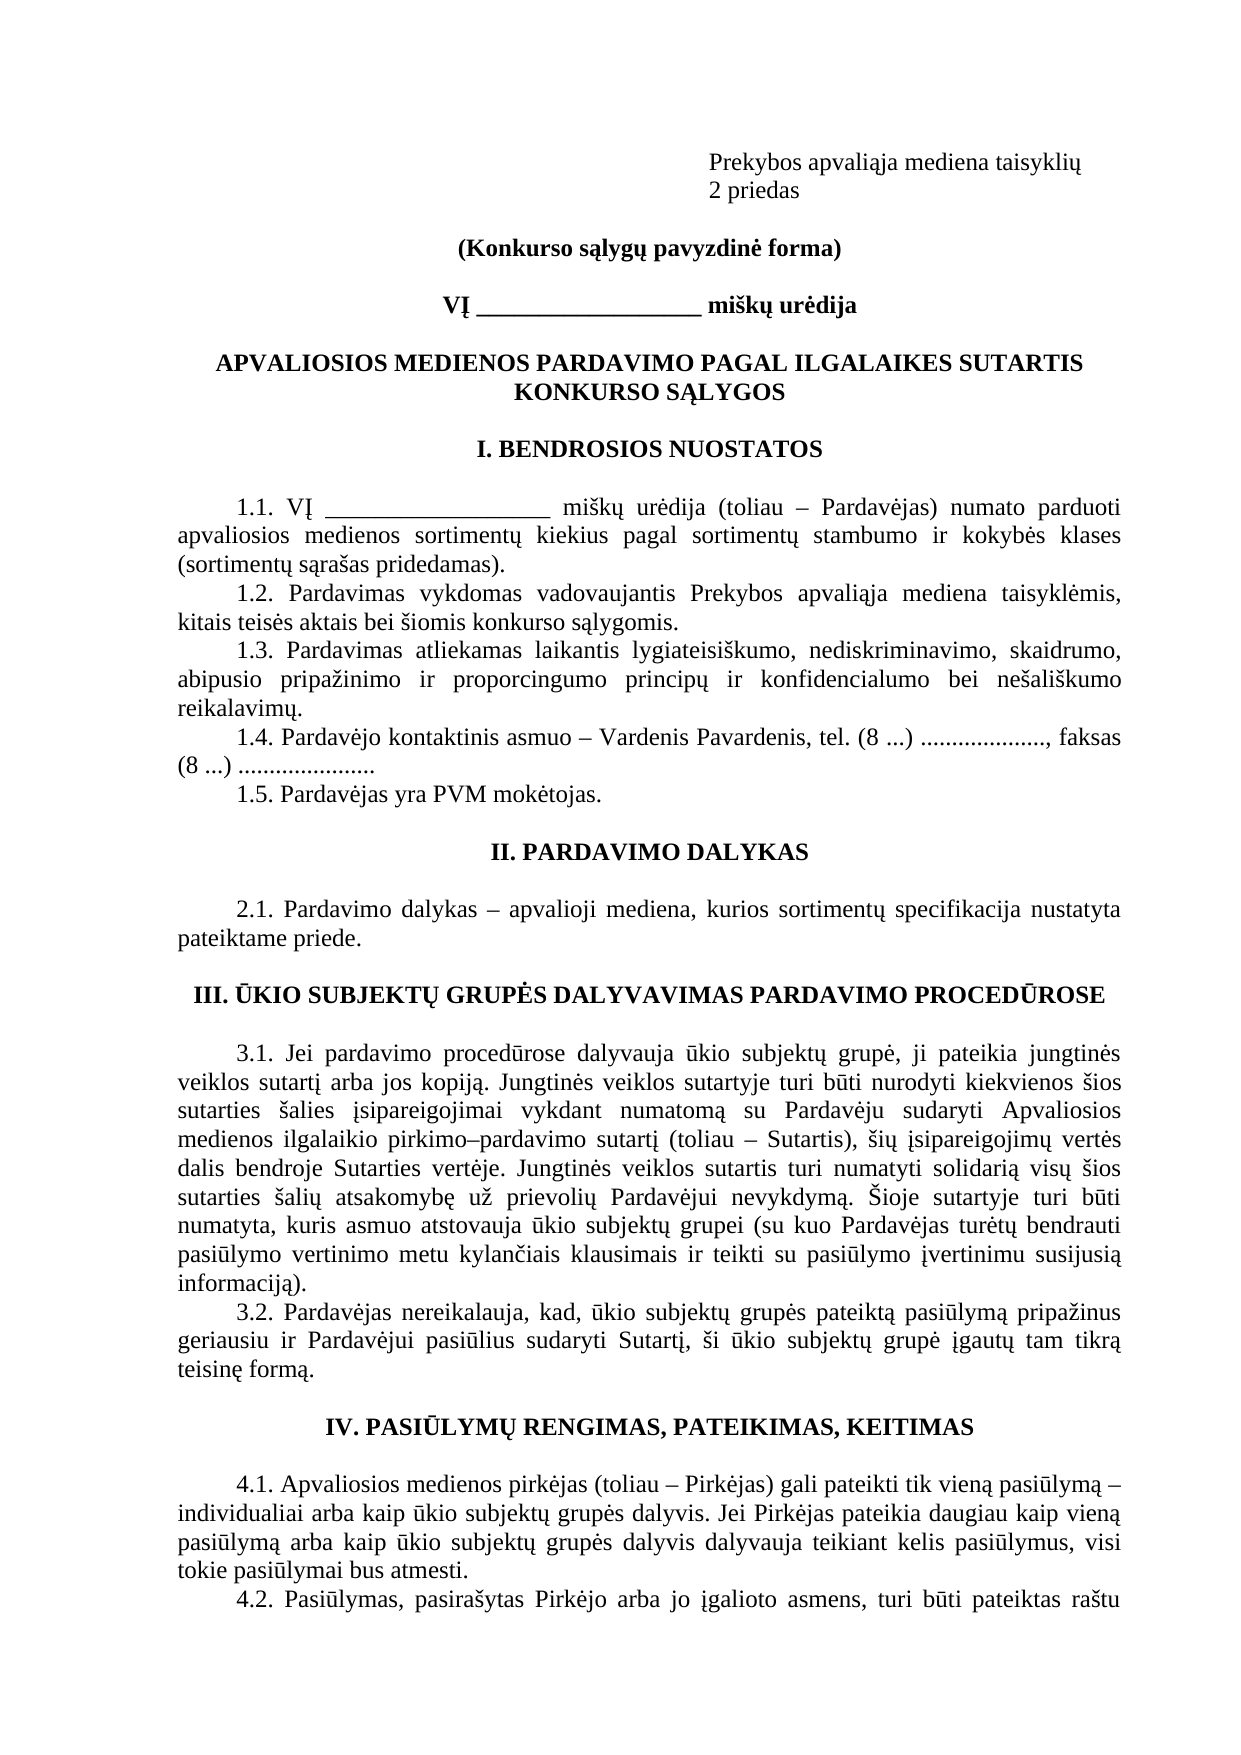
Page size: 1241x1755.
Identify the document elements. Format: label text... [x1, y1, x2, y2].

text IV. PASIŪLYMŲ RENGIMAS, PATEIKIMAS, KEITIMAS [177, 1412, 1122, 1441]
text 2 priedas [177, 176, 1122, 204]
text 1.5. Pardavėjas yra PVM mokėtojas. [177, 779, 1122, 808]
text III. ŪKIO SUBJEKTŲ GRUPĖS DALYVAVIMAS PARDAVIMO PROCEDŪROSE [177, 981, 1122, 1009]
text I. BENDROSIOS NUOSTATOS [177, 434, 1122, 463]
text 1.2. Pardavimas vykdomas vadovaujantis Prekybos apvaliąja mediena taisyklėmis, kitais teisės aktais bei šiomis konkurso sąlygomis. [177, 578, 1122, 636]
text 1.1. VĮ __________________ miškų urėdija (toliau – Pardavėjas) numato parduoti apvaliosios medienos sortimentų kiekius pagal sortimentų stambumo ir kokybės klases (sortimentų sąrašas pridedamas). [177, 492, 1122, 578]
text APVALIOSIOS MEDIENOS PARDAVIMO PAGAL ILGALAIKES SUTARTIS KONKURSO SĄLYGOS [177, 348, 1122, 406]
text II. PARDAVIMO DALYKAS [177, 837, 1122, 866]
text 1.4. Pardavėjo kontaktinis asmuo – Vardenis Pavardenis, tel. (8 ...) ...................., faksas (8 ...) ...................... [177, 722, 1122, 779]
text Prekybos apvaliąja mediena taisyklių [177, 147, 1122, 176]
text 4.2. Pasiūlymas, pasirašytas Pirkėjo arba jo įgalioto asmens, turi būti pateiktas raštu [177, 1584, 1122, 1613]
text 3.1. Jei pardavimo procedūrose dalyvauja ūkio subjektų grupė, ji pateikia jungtinės veiklos sutartį arba jos kopiją. Jungtinės veiklos sutartyje turi būti nurodyti kiekvienos šios sutarties šalies įsipareigojimai vykdant numatomą su Pardavėju sudaryti Apvaliosios medienos ilgalaikio pirkimo–pardavimo sutartį (toliau – Sutartis), šių įsipareigojimų vertės dalis bendroje Sutarties vertėje. Jungtinės veiklos sutartis turi numatyti solidarią visų šios sutarties šalių atsakomybę už prievolių Pardavėjui nevykdymą. Šioje sutartyje turi būti numatyta, kuris asmuo atstovauja ūkio subjektų grupei (su kuo Pardavėjas turėtų bendrauti pasiūlymo vertinimo metu kylančiais klausimais ir teikti su pasiūlymo įvertinimu susijusią informaciją). [177, 1038, 1122, 1297]
text 3.2. Pardavėjas nereikalauja, kad, ūkio subjektų grupės pateiktą pasiūlymą pripažinus geriausiu ir Pardavėjui pasiūlius sudaryti Sutartį, ši ūkio subjektų grupė įgautų tam tikrą teisinę formą. [177, 1297, 1122, 1383]
text (Konkurso sąlygų pavyzdinė forma) [177, 233, 1122, 262]
text 4.1. Apvaliosios medienos pirkėjas (toliau – Pirkėjas) gali pateikti tik vieną pasiūlymą – individualiai arba kaip ūkio subjektų grupės dalyvis. Jei Pirkėjas pateikia daugiau kaip vieną pasiūlymą arba kaip ūkio subjektų grupės dalyvis dalyvauja teikiant kelis pasiūlymus, visi tokie pasiūlymai bus atmesti. [177, 1469, 1122, 1584]
text 2.1. Pardavimo dalykas – apvalioji mediena, kurios sortimentų specifikacija nustatyta pateiktame priede. [177, 894, 1122, 952]
text VĮ __________________ miškų urėdija [177, 291, 1122, 319]
text 1.3. Pardavimas atliekamas laikantis lygiateisiškumo, nediskriminavimo, skaidrumo, abipusio pripažinimo ir proporcingumo principų ir konfidencialumo bei nešališkumo reikalavimų. [177, 636, 1122, 722]
